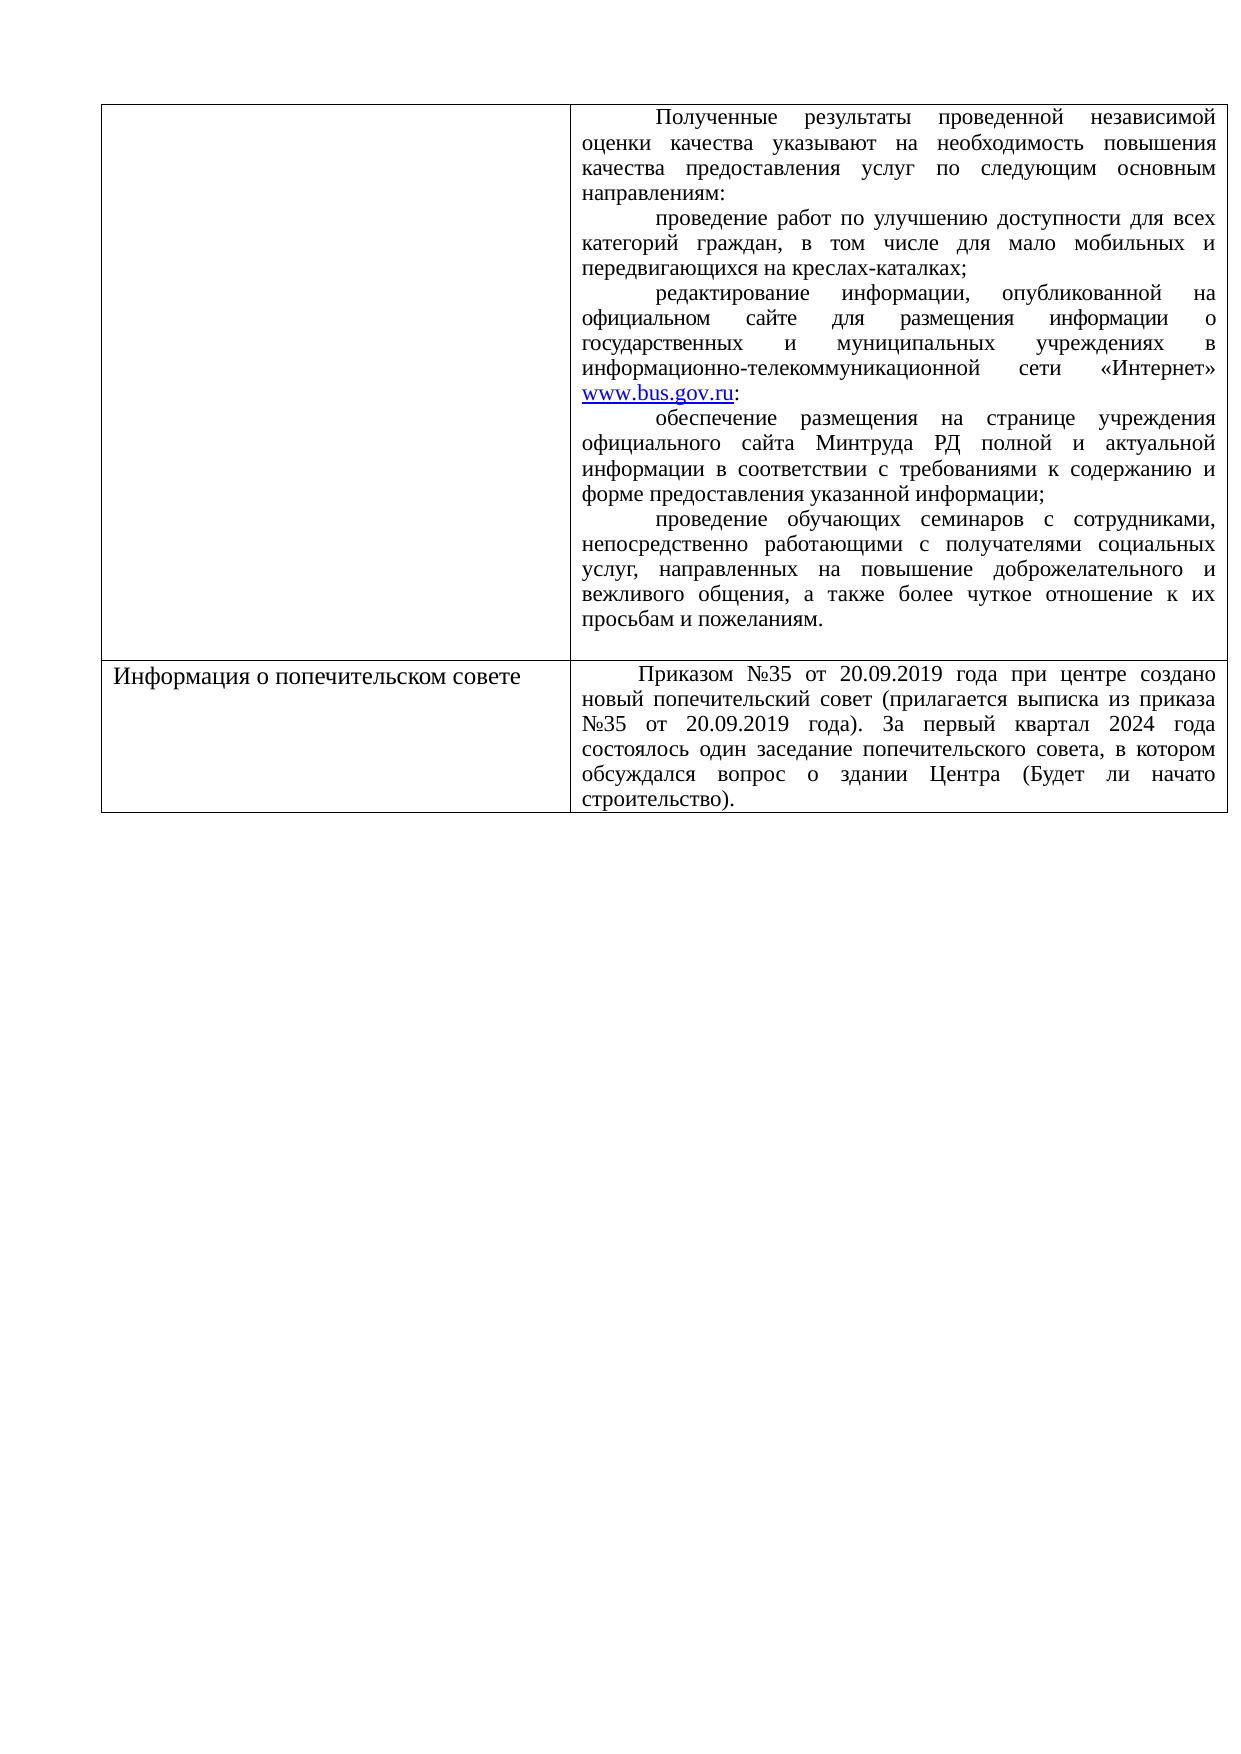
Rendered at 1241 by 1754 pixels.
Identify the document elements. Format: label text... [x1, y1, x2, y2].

table_cell [102, 105, 570, 660]
table_cell Полученные результаты проведенной независимой оценки качества указывают на необходимость повышения качества предоставления услуг по следующим основным направлениям: проведение работ по улучшению доступности для всех категорий граждан, в том числе для мало мобильных и передвигающихся на креслах-каталках; редактирование информации, опубликованной на официальном сайте для размещения информации о государственных и муниципальных учреждениях в информационно-телекоммуникационной сети «Интернет» www.bus.gov.ru: обеспечение размещения на странице учреждения официального сайта Минтруда РД полной и актуальной информации в соответствии с требованиями к содержанию и форме предоставления указанной информации; проведение обучающих семинаров с сотрудниками, непосредственно работающими с получателями социальных услуг, направленных на повышение доброжелательного и вежливого общения, а также более чуткое отношение к их просьбам и пожеланиям. [571, 105, 1227, 660]
table_cell Приказом №35 от 20.09.2019 года при центре создано новый попечительский совет (прилагается выписка из приказа №35 от 20.09.2019 года). За первый квартал 2024 года состоялось один заседание попечительского совета, в котором обсуждался вопрос о здании Центра (Будет ли начато строительство). [571, 661, 1227, 812]
table_cell Информация о попечительском совете [102, 661, 570, 812]
